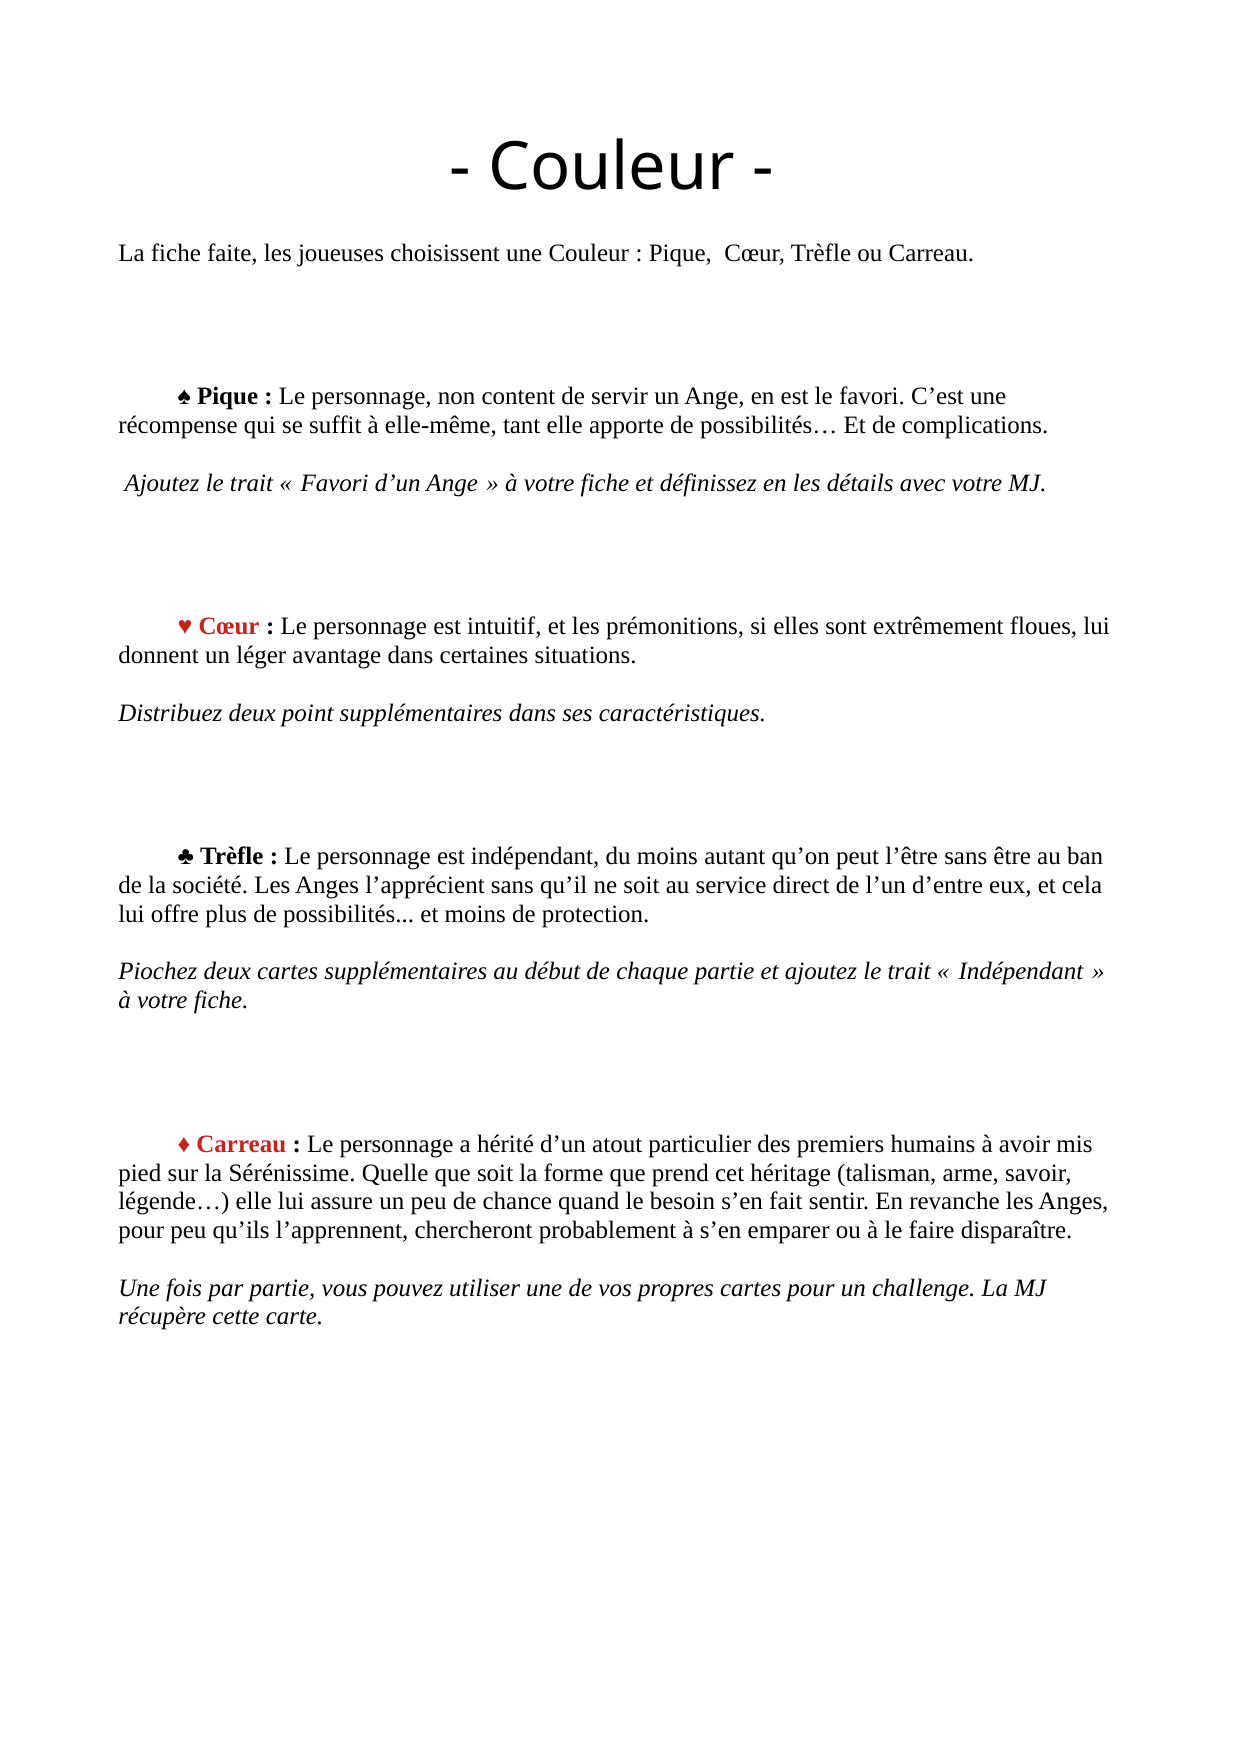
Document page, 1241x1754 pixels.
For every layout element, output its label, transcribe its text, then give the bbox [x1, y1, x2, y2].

text La fiche faite, les joueuses choisissent une Couleur : Pique, Cœur, Trèfle ou Carreau. [118, 238, 1122, 266]
text Ajoutez le trait « Favori d’un Ange » à votre fiche et définissez en les détails avec votre MJ. [118, 468, 1122, 496]
text ♦ Carreau : Le personnage a hérité d’un atout particulier des premiers humains à avoir mis pied sur la Sérénissime. Quelle que soit la forme que prend cet héritage (talisman, arme, savoir, légende…) elle lui assure un peu de chance quand le besoin s’en fait sentir. En revanche les Anges, pour peu qu’ils l’apprennent, chercheront probablement à s’en emparer ou à le faire disparaître. [118, 1129, 1122, 1244]
text - Couleur - [118, 118, 1122, 209]
text ♣ Trèfle : Le personnage est indépendant, du moins autant qu’on peut l’être sans être au ban de la société. Les Anges l’apprécient sans qu’il ne soit au service direct de l’un d’entre eux, et cela lui offre plus de possibilités... et moins de protection. [118, 841, 1122, 928]
text Une fois par partie, vous pouvez utiliser une de vos propres cartes pour un challenge. La MJ récupère cette carte. [118, 1273, 1122, 1330]
text Piochez deux cartes supplémentaires au début de chaque partie et ajoutez le trait « Indépendant » à votre fiche. [118, 956, 1122, 1014]
text Distribuez deux point supplémentaires dans ses caractéristiques. [118, 698, 1122, 726]
text ♥ Cœur : Le personnage est intuitif, et les prémonitions, si elles sont extrêmement floues, lui donnent un léger avantage dans certaines situations. [118, 611, 1122, 669]
text ♠ Pique : Le personnage, non content de servir un Ange, en est le favori. C’est une récompense qui se suffit à elle-même, tant elle apporte de possibilités… Et de complications. [118, 381, 1122, 439]
